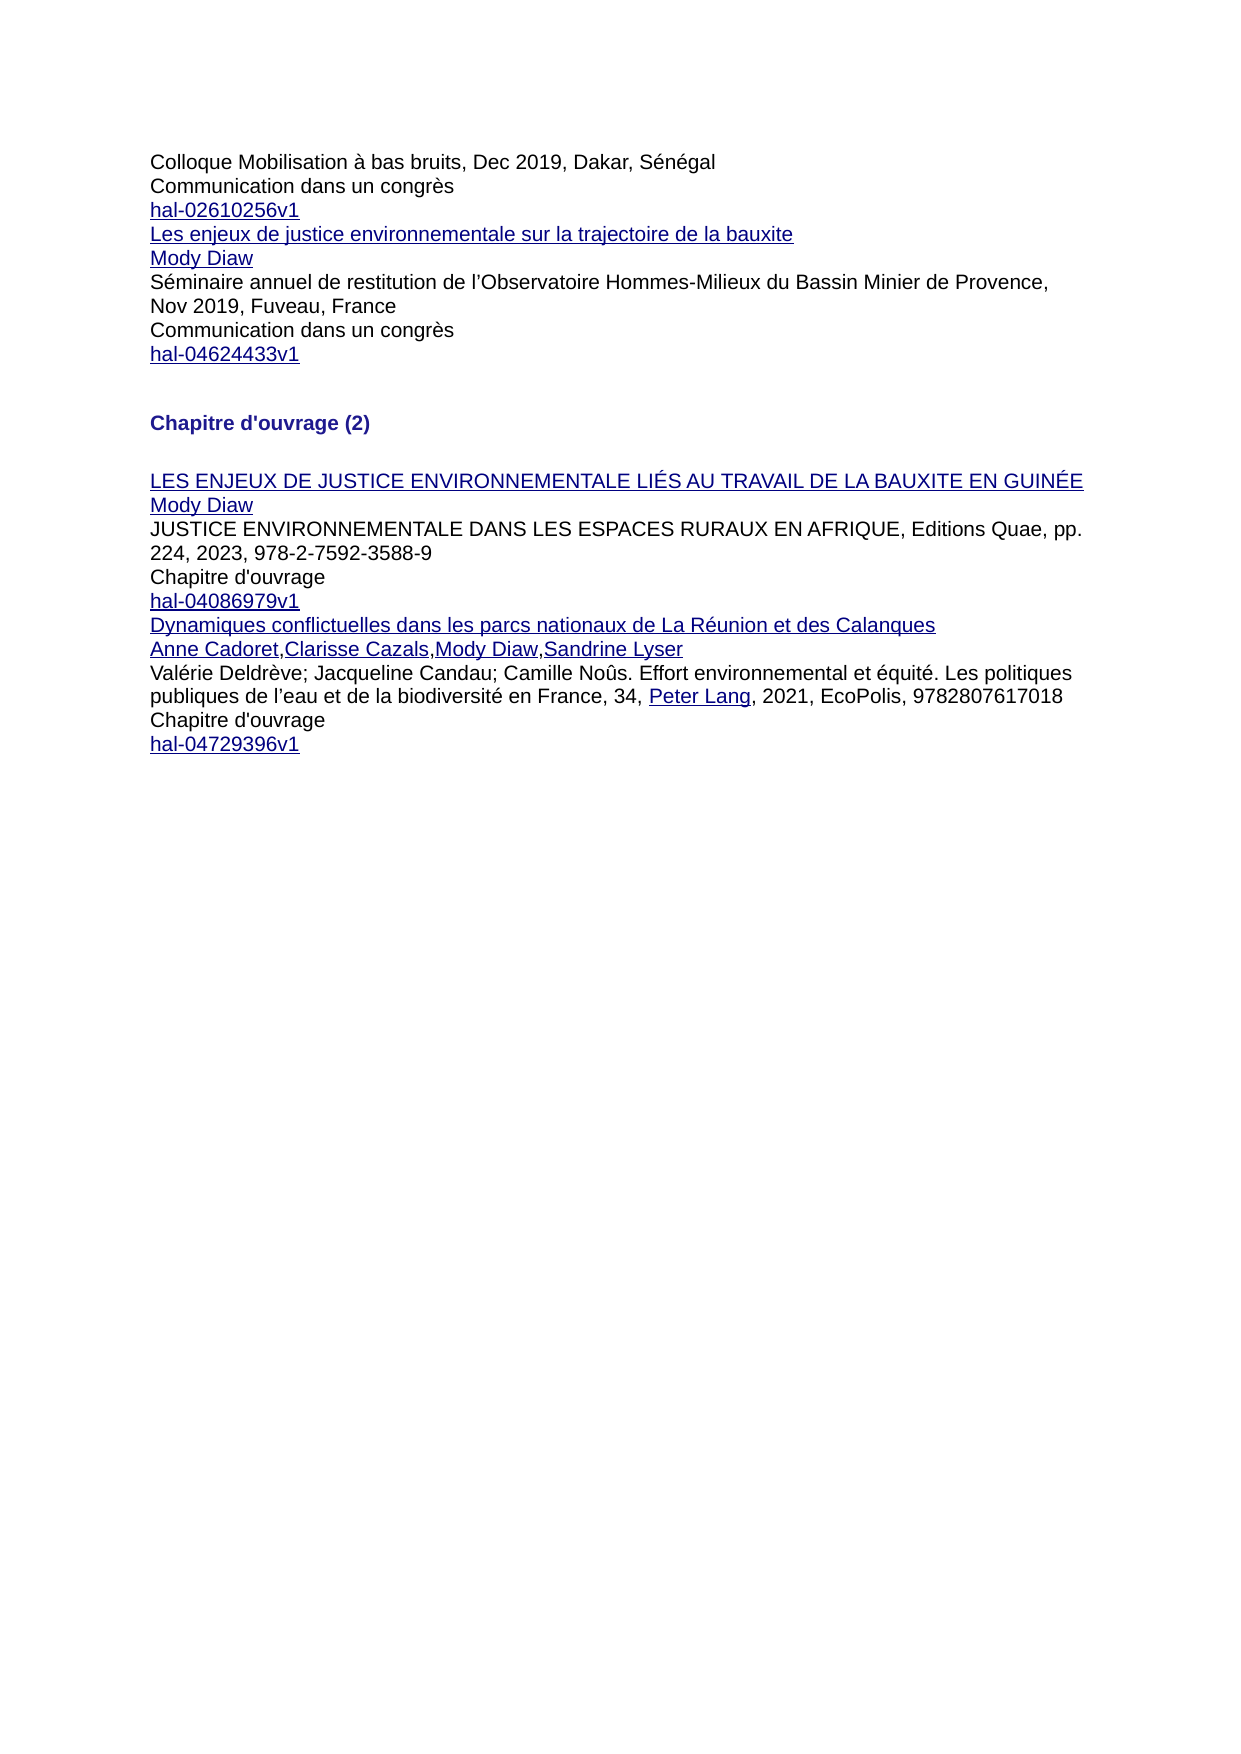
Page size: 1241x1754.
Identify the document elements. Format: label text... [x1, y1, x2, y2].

table_header LES ENJEUX DE JUSTICE ENVIRONNEMENTALE LIÉS AU TRAVAIL DE LA BAUXITE EN GUINÉE Mody Diaw JUSTICE ENVIRONNEMENTALE DANS LES ESPACES RURAUX EN AFRIQUE, Editions Quae, pp. 224, 2023, 978-2-7592-3588-9 Chapitre d'ouvrage hal-04086979v1 [150, 469, 1090, 612]
table_cell Colloque Mobilisation à bas bruits, Dec 2019, Dakar, Sénégal Communication dans un congrès hal-02610256v1 [150, 150, 1090, 222]
subtitle Chapitre d'ouvrage (2) [150, 410, 1090, 434]
table_cell Les enjeux de justice environnementale sur la trajectoire de la bauxite Mody Diaw Séminaire annuel de restitution de l’Observatoire Hommes-Milieux du Bassin Minier de Provence, Nov 2019, Fuveau, France Communication dans un congrès hal-04624433v1 [150, 222, 1090, 366]
table_cell Dynamiques conflictuelles dans les parcs nationaux de La Réunion et des Calanques Anne Cadoret,Clarisse Cazals,Mody Diaw,Sandrine Lyser Valérie Deldrève; Jacqueline Candau; Camille Noûs. Effort environnemental et équité. Les politiques publiques de l’eau et de la biodiversité en France, 34, Peter Lang, 2021, EcoPolis, 9782807617018 Chapitre d'ouvrage hal-04729396v1 [150, 613, 1090, 756]
